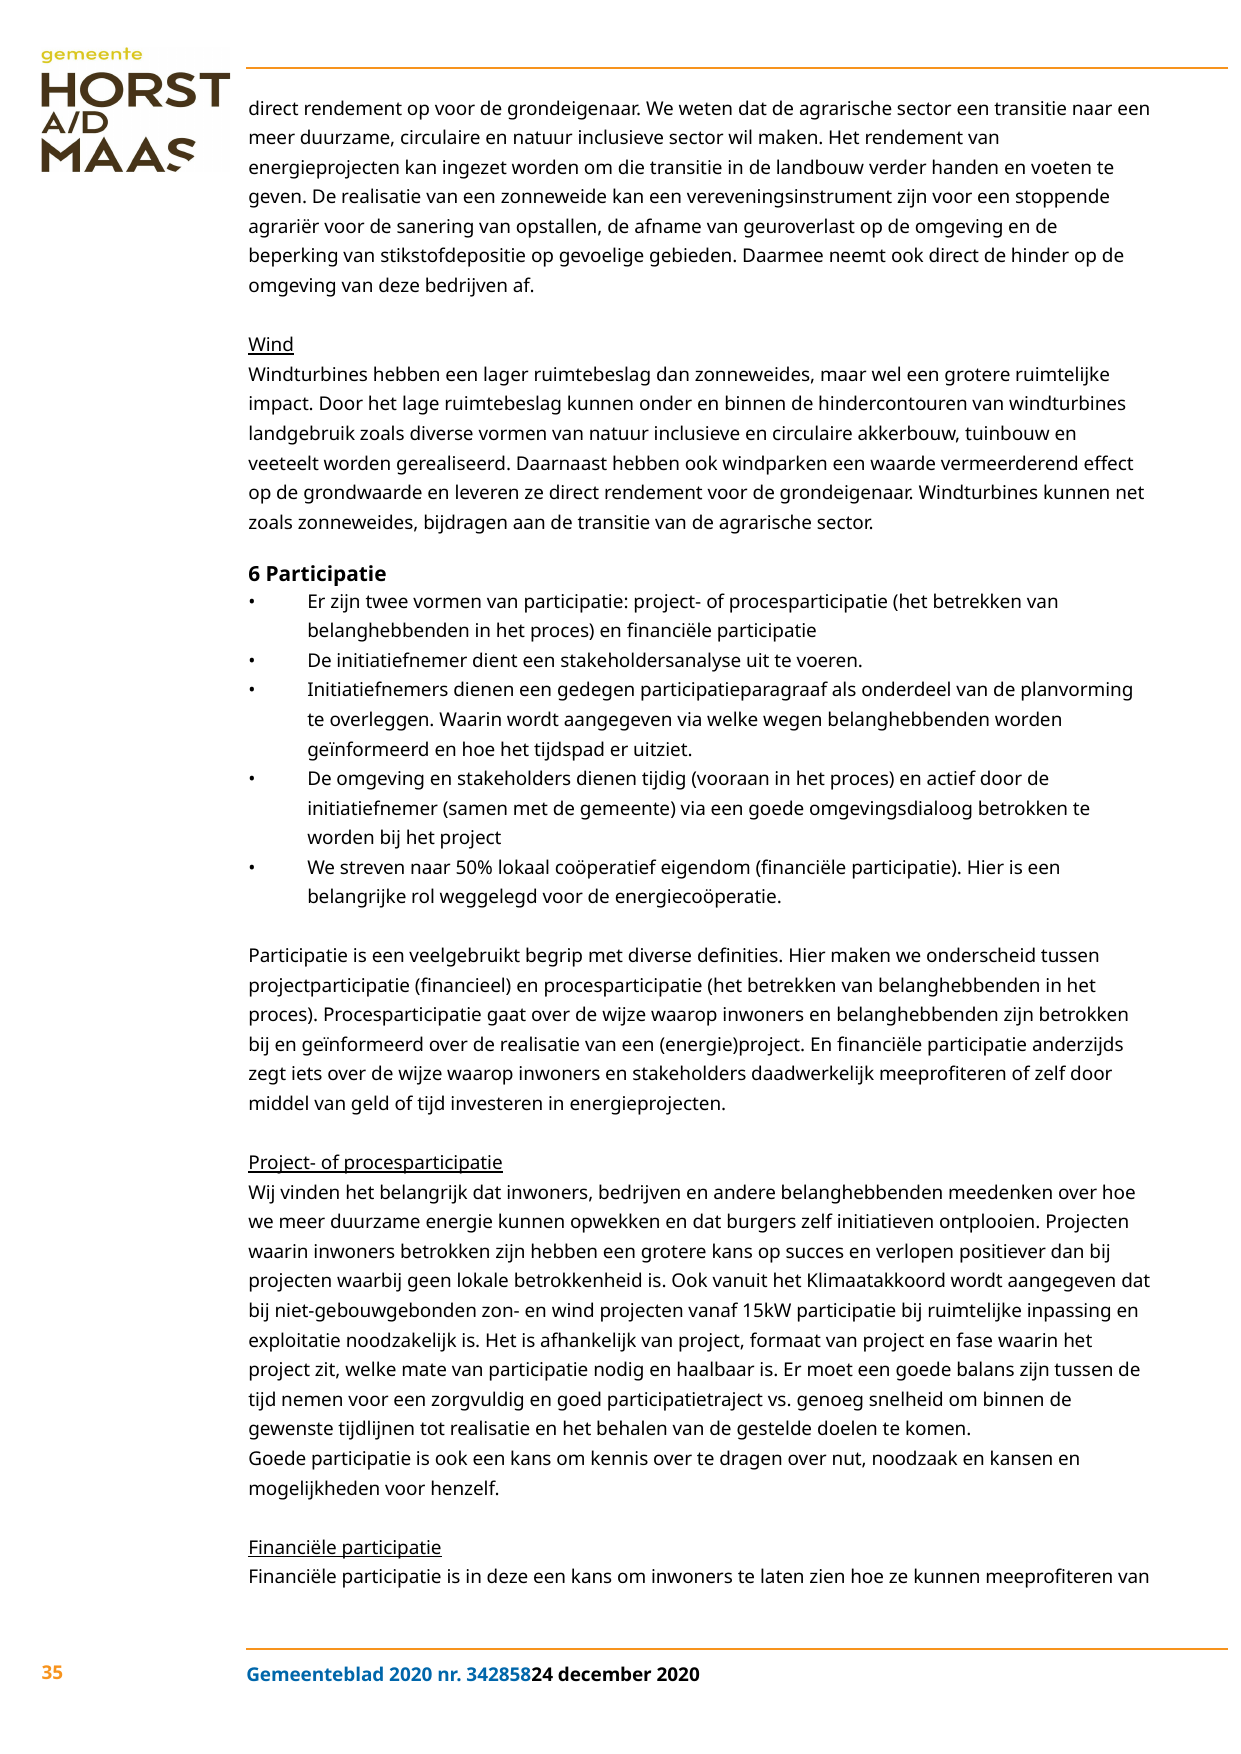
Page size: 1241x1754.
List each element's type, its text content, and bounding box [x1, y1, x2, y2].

text Goede participatie is ook een kans om kennis over te dragen over nut, noodzaak en kansen en mogelijkheden voor henzelf. [248, 1445, 1152, 1501]
text 6 Participatie [248, 559, 1152, 588]
text Wind [248, 331, 1152, 357]
text direct rendement op voor de grondeigenaar. We weten dat de agrarische sector een transitie naar een meer duurzame, circulaire en natuur inclusieve sector wil maken. Het rendement van energieprojecten kan ingezet worden om die transitie in de landbouw verder handen en voeten te geven. De realisatie van een zonneweide kan een vereveningsinstrument zijn voor een stoppende agrariër voor de sanering van opstallen, de afname van geuroverlast op de omgeving en de beperking van stikstofdepositie op gevoelige gebieden. Daarmee neemt ook direct de hinder op de omgeving van deze bedrijven af. [248, 95, 1152, 298]
text Participatie is een veelgebruikt begrip met diverse definities. Hier maken we onderscheid tussen projectparticipatie (financieel) en procesparticipatie (het betrekken van belanghebbenden in het proces). Procesparticipatie gaat over de wijze waarop inwoners en belanghebbenden zijn betrokken bij en geïnformeerd over de realisatie van een (energie)project. En financiële participatie anderzijds zegt iets over de wijze waarop inwoners en stakeholders daadwerkelijk meeprofiteren of zelf door middel van geld of tijd investeren in energieprojecten. [248, 942, 1152, 1116]
text Wij vinden het belangrijk dat inwoners, bedrijven en andere belanghebbenden meedenken over hoe we meer duurzame energie kunnen opwekken en dat burgers zelf initiatieven ontplooien. Projecten waarin inwoners betrokken zijn hebben een grotere kans op succes en verlopen positiever dan bij projecten waarbij geen lokale betrokkenheid is. Ook vanuit het Klimaatakkoord wordt aangegeven dat bij niet-gebouwgebonden zon- en wind projecten vanaf 15kW participatie bij ruimtelijke inpassing en exploitatie noodzakelijk is. Het is afhankelijk van project, formaat van project en fase waarin het project zit, welke mate van participatie nodig en haalbaar is. Er moet een goede balans zijn tussen de tijd nemen voor een zorgvuldig en goed participatietraject vs. genoeg snelheid om binnen de gewenste tijdlijnen tot realisatie en het behalen van de gestelde doelen te komen. [248, 1179, 1152, 1441]
text Project- of procesparticipatie [248, 1149, 1152, 1175]
text Windturbines hebben een lager ruimtebeslag dan zonneweides, maar wel een grotere ruimtelijke impact. Door het lage ruimtebeslag kunnen onder en binnen de hindercontouren van windturbines landgebruik zoals diverse vormen van natuur inclusieve en circulaire akkerbouw, tuinbouw en veeteelt worden gerealiseerd. Daarnaast hebben ook windparken een waarde vermeerderend effect op de grondwaarde en leveren ze direct rendement voor de grondeigenaar. Windturbines kunnen net zoals zonneweides, bijdragen aan de transitie van de agrarische sector. [248, 361, 1152, 535]
text Financiële participatie is in deze een kans om inwoners te laten zien hoe ze kunnen meeprofiteren van [248, 1563, 1152, 1589]
text Financiële participatie [248, 1534, 1152, 1560]
table_header Er zijn twee vormen van participatie: project- of procesparticipatie (het betrekken van belanghebbenden in het proces) en financiële participatie De initiatiefnemer dient een stakeholdersanalyse uit te voeren. Initiatiefnemers dienen een gedegen participatieparagraaf als onderdeel van de planvorming te overleggen. Waarin wordt aangegeven via welke wegen belanghebbenden worden geïnformeerd en hoe het tijdspad er uitziet. De omgeving en stakeholders dienen tijdig (vooraan in het proces) en actief door de initiatiefnemer (samen met de gemeente) via een goede omgevingsdialoog betrokken te worden bij het project We streven naar 50% lokaal coöperatief eigendom (financiële participatie). Hier is een belangrijke rol weggelegd voor de energiecoöperatie. [248, 588, 1152, 909]
picture [41, 47, 231, 172]
